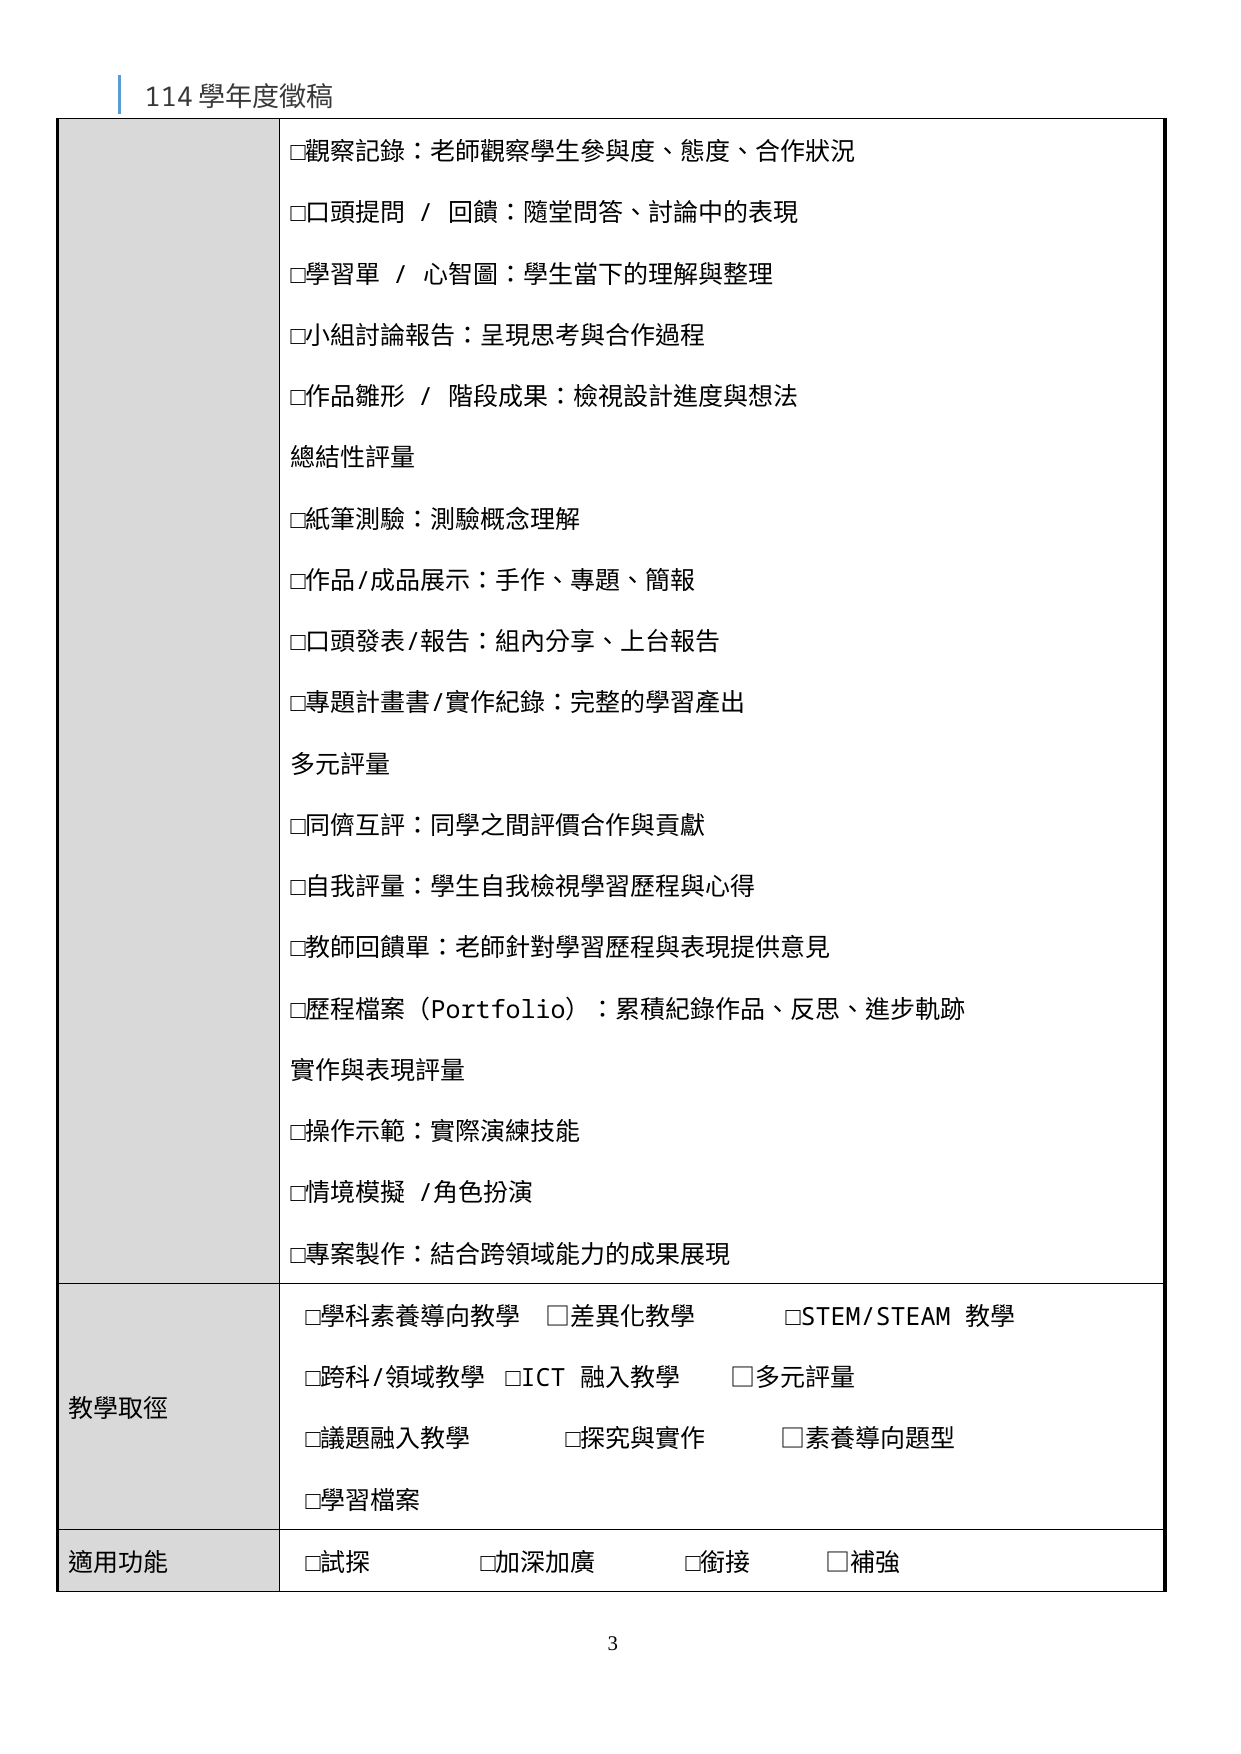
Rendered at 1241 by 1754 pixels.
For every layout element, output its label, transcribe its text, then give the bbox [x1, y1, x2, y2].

table_cell 適用功能 [59, 1530, 279, 1591]
table_cell □觀察記錄：老師觀察學生參與度、態度、合作狀況 □口頭提問 / 回饋：隨堂問答、討論中的表現 □學習單 / 心智圖：學生當下的理解與整理 □小組討論報告：呈現思考與合作過程 □作品雛形 / 階段成果：檢視設計進度與想法 總結性評量 □紙筆測驗：測驗概念理解 □作品/成品展示：手作、專題、簡報 □口頭發表/報告：組內分享、上台報告 □專題計畫書/實作紀錄：完整的學習產出 多元評量 □同儕互評：同學之間評價合作與貢獻 □自我評量：學生自我檢視學習歷程與心得 □教師回饋單：老師針對學習歷程與表現提供意見 □歷程檔案（Portfolio）：累積紀錄作品、反思、進步軌跡 實作與表現評量 □操作示範：實際演練技能 □情境模擬 /角色扮演 □專案製作：結合跨領域能力的成果展現 [280, 119, 1163, 1283]
table_cell 教學取徑 [59, 1284, 279, 1529]
table_cell [59, 119, 279, 1283]
table_cell □學科素養導向教學 □差異化教學 □STEM/STEAM 教學 □跨科/領域教學 □ICT 融入教學 □多元評量 □議題融入教學 □探究與實作 □素養導向題型 □學習檔案 [280, 1284, 1163, 1529]
table_cell □試探 □加深加廣 □銜接 □補強 [280, 1530, 1163, 1591]
